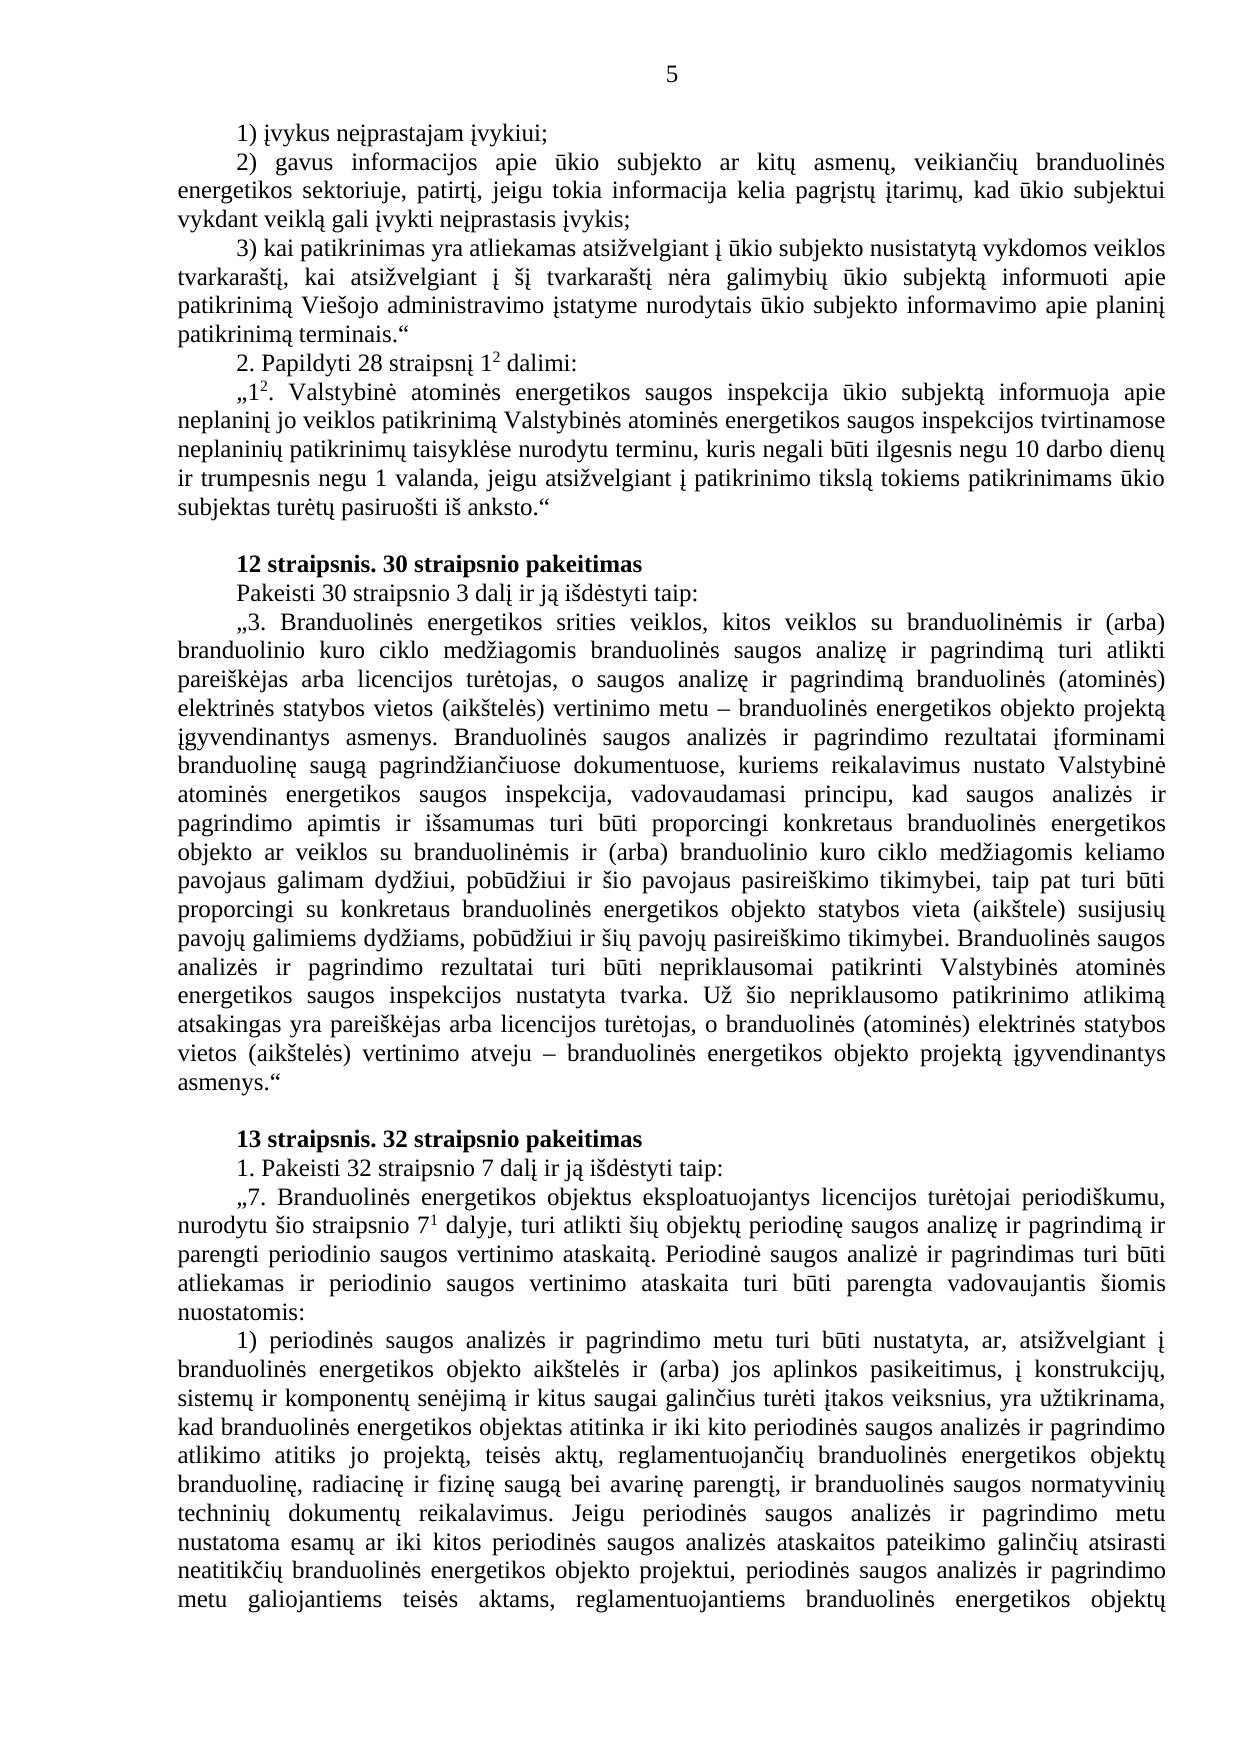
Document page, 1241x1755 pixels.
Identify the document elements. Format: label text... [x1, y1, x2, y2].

text 1) įvykus neįprastajam įvykiui; [177, 118, 1166, 147]
text 1) periodinės saugos analizės ir pagrindimo metu turi būti nustatyta, ar, atsižvelgiant į branduolinės energetikos objekto aikštelės ir (arba) jos aplinkos pasikeitimus, į konstrukcijų, sistemų ir komponentų senėjimą ir kitus saugai galinčius turėti įtakos veiksnius, yra užtikrinama, kad branduolinės energetikos objektas atitinka ir iki kito periodinės saugos analizės ir pagrindimo atlikimo atitiks jo projektą, teisės aktų, reglamentuojančių branduolinės energetikos objektų branduolinę, radiacinę ir fizinę saugą bei avarinę parengtį, ir branduolinės saugos normatyvinių techninių dokumentų reikalavimus. Jeigu periodinės saugos analizės ir pagrindimo metu nustatoma esamų ar iki kitos periodinės saugos analizės ataskaitos pateikimo galinčių atsirasti neatitikčių branduolinės energetikos objekto projektui, periodinės saugos analizės ir pagrindimo metu galiojantiems teisės aktams, reglamentuojantiems branduolinės energetikos objektų [177, 1326, 1166, 1613]
text „3. Branduolinės energetikos srities veiklos, kitos veiklos su branduolinėmis ir (arba) branduolinio kuro ciklo medžiagomis branduolinės saugos analizę ir pagrindimą turi atlikti pareiškėjas arba licencijos turėtojas, o saugos analizę ir pagrindimą branduolinės (atominės) elektrinės statybos vietos (aikštelės) vertinimo metu – branduolinės energetikos objekto projektą įgyvendinantys asmenys. Branduolinės saugos analizės ir pagrindimo rezultatai įforminami branduolinę saugą pagrindžiančiuose dokumentuose, kuriems reikalavimus nustato Valstybinė atominės energetikos saugos inspekcija, vadovaudamasi principu, kad saugos analizės ir pagrindimo apimtis ir išsamumas turi būti proporcingi konkretaus branduolinės energetikos objekto ar veiklos su branduolinėmis ir (arba) branduolinio kuro ciklo medžiagomis keliamo pavojaus galimam dydžiui, pobūdžiui ir šio pavojaus pasireiškimo tikimybei, taip pat turi būti proporcingi su konkretaus branduolinės energetikos objekto statybos vieta (aikštele) susijusių pavojų galimiems dydžiams, pobūdžiui ir šių pavojų pasireiškimo tikimybei. Branduolinės saugos analizės ir pagrindimo rezultatai turi būti nepriklausomai patikrinti Valstybinės atominės energetikos saugos inspekcijos nustatyta tvarka. Už šio nepriklausomo patikrinimo atlikimą atsakingas yra pareiškėjas arba licencijos turėtojas, o branduolinės (atominės) elektrinės statybos vietos (aikštelės) vertinimo atveju – branduolinės energetikos objekto projektą įgyvendinantys asmenys.“ [177, 607, 1166, 1096]
text 2. Papildyti 28 straipsnį 12 dalimi: [177, 348, 1166, 377]
text „12. Valstybinė atominės energetikos saugos inspekcija ūkio subjektą informuoja apie neplaninį jo veiklos patikrinimą Valstybinės atominės energetikos saugos inspekcijos tvirtinamose neplaninių patikrinimų taisyklėse nurodytu terminu, kuris negali būti ilgesnis negu 10 darbo dienų ir trumpesnis negu 1 valanda, jeigu atsižvelgiant į patikrinimo tikslą tokiems patikrinimams ūkio subjektas turėtų pasiruošti iš anksto.“ [177, 377, 1166, 521]
text Pakeisti 30 straipsnio 3 dalį ir ją išdėstyti taip: [177, 578, 1166, 607]
text 12 straipsnis. 30 straipsnio pakeitimas [177, 549, 1166, 578]
text 3) kai patikrinimas yra atliekamas atsižvelgiant į ūkio subjekto nusistatytą vykdomos veiklos tvarkaraštį, kai atsižvelgiant į šį tvarkaraštį nėra galimybių ūkio subjektą informuoti apie patikrinimą Viešojo administravimo įstatyme nurodytais ūkio subjekto informavimo apie planinį patikrinimą terminais.“ [177, 233, 1166, 348]
text 1. Pakeisti 32 straipsnio 7 dalį ir ją išdėstyti taip: [177, 1153, 1166, 1182]
text 2) gavus informacijos apie ūkio subjekto ar kitų asmenų, veikiančių branduolinės energetikos sektoriuje, patirtį, jeigu tokia informacija kelia pagrįstų įtarimų, kad ūkio subjektui vykdant veiklą gali įvykti neįprastasis įvykis; [177, 147, 1166, 233]
text „7. Branduolinės energetikos objektus eksploatuojantys licencijos turėtojai periodiškumu, nurodytu šio straipsnio 71 dalyje, turi atlikti šių objektų periodinę saugos analizę ir pagrindimą ir parengti periodinio saugos vertinimo ataskaitą. Periodinė saugos analizė ir pagrindimas turi būti atliekamas ir periodinio saugos vertinimo ataskaita turi būti parengta vadovaujantis šiomis nuostatomis: [177, 1182, 1166, 1326]
text 13 straipsnis. 32 straipsnio pakeitimas [177, 1124, 1166, 1153]
